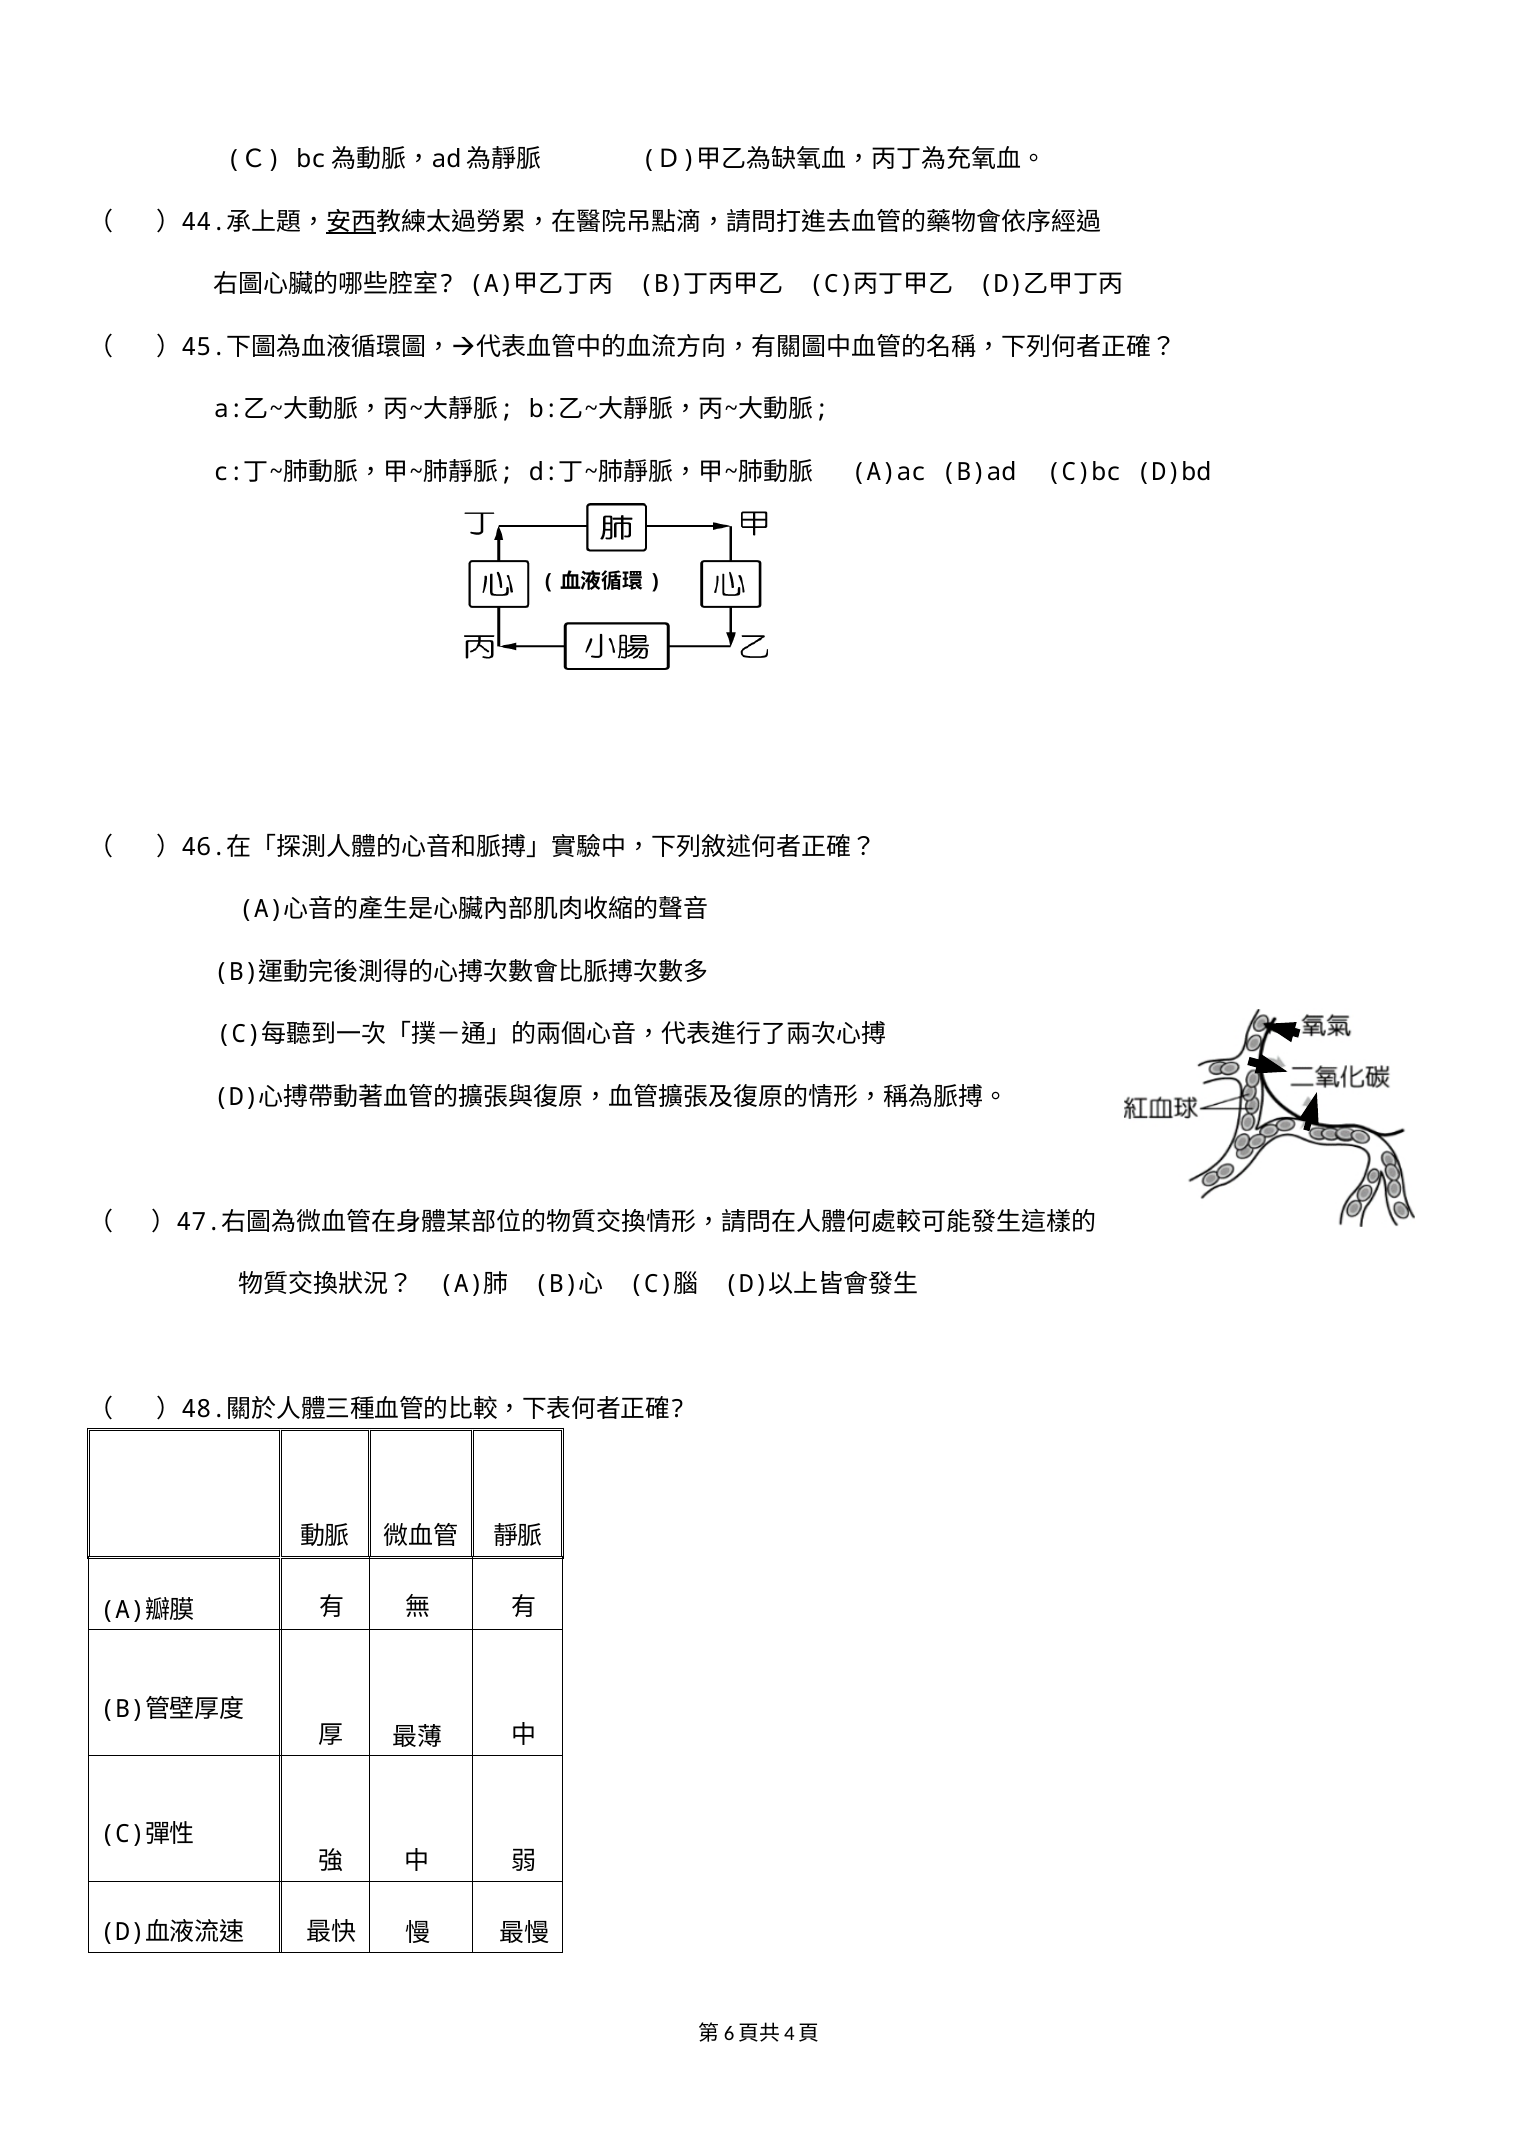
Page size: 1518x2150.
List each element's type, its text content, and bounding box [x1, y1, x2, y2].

table_cell 中 [370, 1756, 472, 1881]
text （ D ）44.承上題，安西教練太過勞累，在醫院吊點滴，請問打進去血管的藥物會依序經過 [89, 177, 1429, 240]
text (B)運動完後測得的心搏次數會比脈搏次數多 [89, 927, 1429, 990]
table_cell 有 [473, 1559, 562, 1629]
table_cell 厚 [282, 1630, 369, 1755]
text (D)心搏帶動著血管的擴張與復原，血管擴張及復原的情形，稱為脈搏。 [89, 1052, 1123, 1115]
text （ D ）46.在「探測人體的心音和脈搏」實驗中，下列敘述何者正確？ [89, 802, 1429, 865]
table_cell 慢 [370, 1882, 472, 1952]
table_cell 有 [282, 1559, 369, 1629]
table_cell (D)血液流速 [89, 1882, 279, 1952]
table_cell 最快 [282, 1882, 369, 1952]
text a:乙~大動脈，丙~大靜脈; b:乙~大靜脈，丙~大動脈; [89, 365, 1429, 427]
table_cell (C)彈性 [89, 1756, 279, 1881]
table_header 微血管 [371, 1431, 471, 1556]
table_cell (B)管壁厚度 [89, 1630, 279, 1755]
text 物質交換狀況？ (A)肺 (B)心 (C)腦 (D)以上皆會發生 [89, 1240, 1429, 1302]
text (Ｃ) bc為動脈，ad為靜脈 (Ｄ)甲乙為缺氧血，丙丁為充氧血。 [89, 115, 1429, 177]
table_cell 弱 [473, 1756, 562, 1881]
table_cell 無 [370, 1559, 472, 1629]
text [1416, 1052, 1429, 1115]
text 右圖心臟的哪些腔室? (A)甲乙丁丙 (B)丁丙甲乙 (C)丙丁甲乙 (D)乙甲丁丙 [89, 240, 1429, 302]
text c:丁~肺動脈，甲~肺靜脈; d:丁~肺靜脈，甲~肺動脈 (A)ac (B)ad (C)bc (D)bd [89, 427, 1429, 490]
table_cell 最慢 [473, 1882, 562, 1952]
text (C)每聽到一次「撲－通」的兩個心音，代表進行了兩次心搏 [89, 990, 1429, 1052]
text (A)心音的產生是心臟內部肌肉收縮的聲音 [89, 865, 1429, 927]
table_cell 強 [282, 1756, 369, 1881]
text （ D ）48.關於人體三種血管的比較，下表何者正確? [89, 1365, 1429, 1427]
text （ D ）45.下圖為血液循環圖，代表血管中的血流方向，有關圖中血管的名稱，下列何者正確？ [89, 302, 1429, 365]
table_header [90, 1431, 279, 1556]
table_cell 最薄 [370, 1630, 472, 1755]
table_header 靜脈 [474, 1431, 561, 1556]
table_header 動脈 [282, 1431, 368, 1556]
table_cell 中 [473, 1630, 562, 1755]
table_cell (A)瓣膜 [89, 1559, 279, 1629]
text （ ）47.右圖為微血管在身體某部位的物質交換情形，請問在人體何處較可能發生這樣的 [89, 1177, 1429, 1240]
